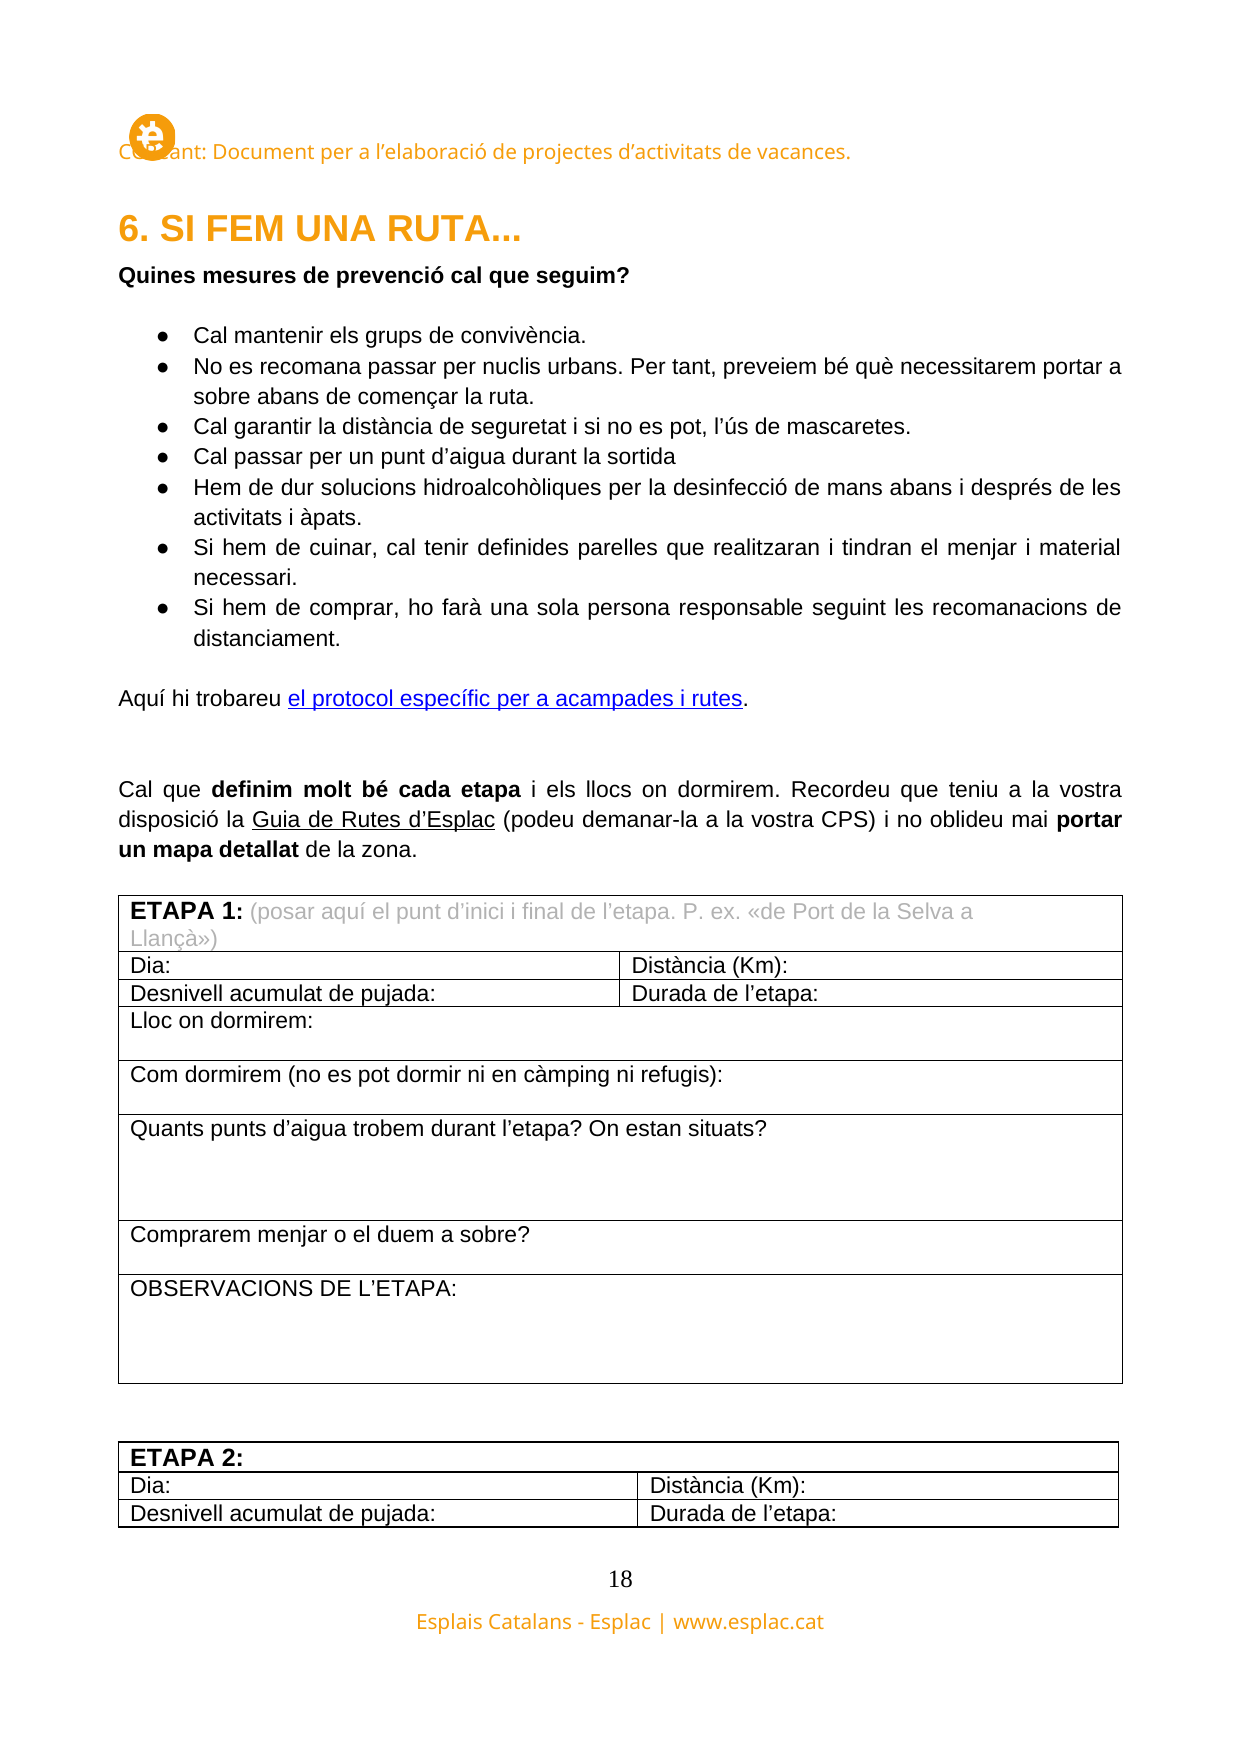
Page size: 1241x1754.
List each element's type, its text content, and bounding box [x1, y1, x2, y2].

list Hem de dur solucions hidroalcohòliques per la desinfecció de mans abans i després de les activitats i àpats. [156, 473, 1122, 530]
table_cell Distància (Km): [620, 952, 1122, 979]
table_cell Durada de l’etapa: [638, 1500, 1118, 1526]
list Si hem de comprar, ho farà una sola persona responsable seguint les recomanacions de distanciament. [156, 594, 1122, 651]
table_header ETAPA 1: (posar aquí el punt d’inici i final de l’etapa. P. ex. «de Port de la Selva a Llançà») [119, 896, 1122, 951]
list Cal passar per un punt d’aigua durant la sortida [156, 443, 1122, 470]
table_cell Lloc on dormirem: [119, 1007, 1122, 1060]
table_cell Desnivell acumulat de pujada: [119, 980, 619, 1006]
table_cell Quants punts d’aigua trobem durant l’etapa? On estan situats? [119, 1115, 1122, 1220]
table_cell Com dormirem (no es pot dormir ni en càmping ni refugis): [119, 1061, 1122, 1114]
picture [129, 114, 176, 161]
list Cal mantenir els grups de convivència. [156, 322, 1122, 349]
list Cal garantir la distància de seguretat i si no es pot, l’ús de mascaretes. [156, 413, 1122, 439]
table_cell OBSERVACIONS DE L’ETAPA: [119, 1275, 1122, 1383]
table_cell Dia: [119, 1473, 637, 1499]
text Cal que definim molt bé cada etapa i els llocs on dormirem. Recordeu que teniu a la vostra disposició la Guia de Rutes d’Esplac (podeu demanar-la a la vostra CPS) i no oblideu mai portar un mapa detallat de la zona. [118, 776, 1122, 862]
list No es recomana passar per nuclis urbans. Per tant, preveiem bé què necessitarem portar a sobre abans de començar la ruta. [156, 353, 1122, 409]
table_cell Comprarem menjar o el duem a sobre? [119, 1221, 1122, 1274]
table_header ETAPA 2: [119, 1443, 1118, 1471]
table_cell Distància (Km): [638, 1473, 1118, 1499]
picture [1039, 36, 1164, 161]
list Si hem de cuinar, cal tenir definides parelles que realitzaran i tindran el menjar i material necessari. [156, 534, 1122, 591]
text Quines mesures de prevenció cal que seguim? [118, 262, 1122, 288]
table_cell Desnivell acumulat de pujada: [119, 1500, 637, 1526]
table_cell Durada de l’etapa: [620, 980, 1122, 1006]
text Aquí hi trobareu el protocol específic per a acampades i rutes. [118, 685, 1122, 711]
table_cell Dia: [119, 952, 619, 979]
subtitle 6. SI FEM UNA RUTA... [118, 206, 1122, 249]
